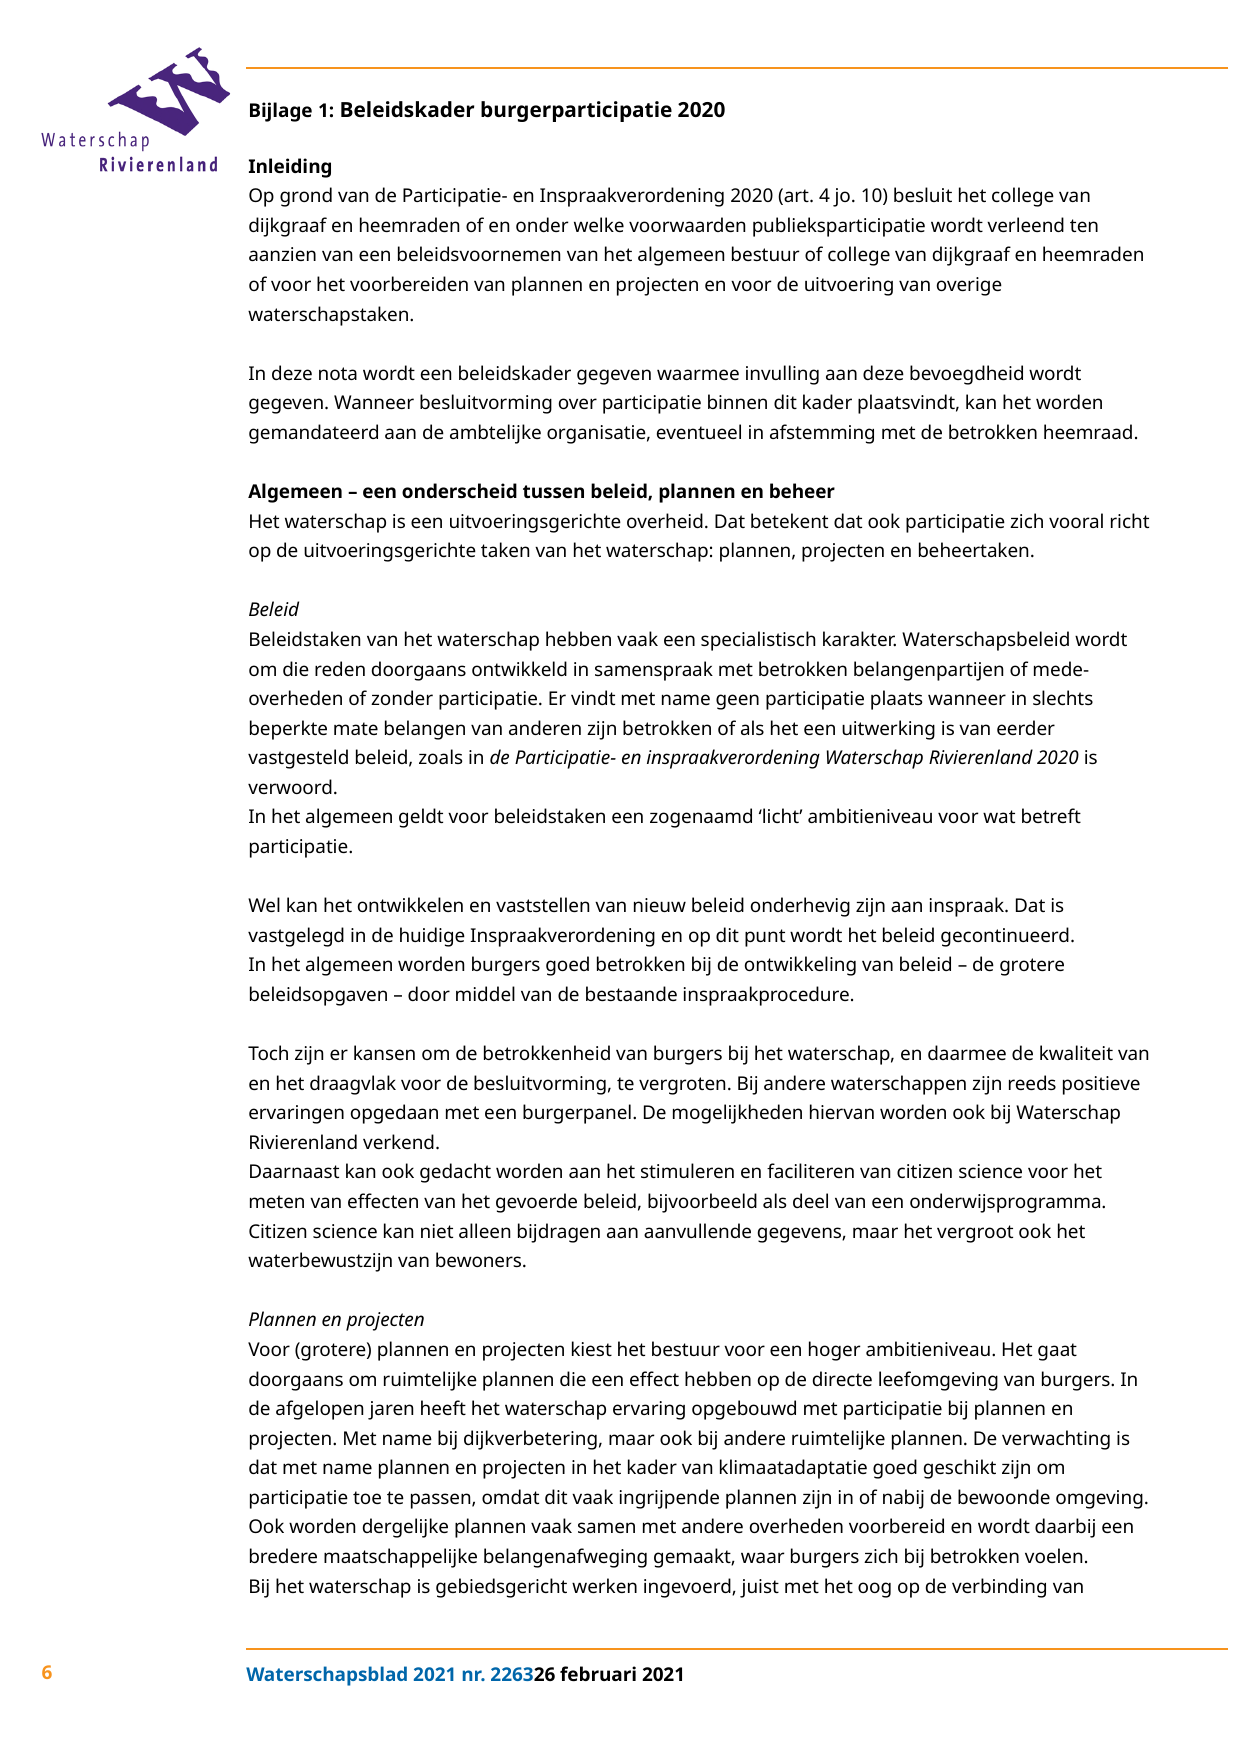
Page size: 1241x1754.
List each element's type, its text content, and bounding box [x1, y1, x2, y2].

text Daarnaast kan ook gedacht worden aan het stimuleren en faciliteren van citizen science voor het meten van effecten van het gevoerde beleid, bijvoorbeeld als deel van een onderwijsprogramma. Citizen science kan niet alleen bijdragen aan aanvullende gegevens, maar het vergroot ook het waterbewustzijn van bewoners. [248, 1159, 1152, 1273]
text Beleid [248, 597, 1152, 622]
text Beleidstaken van het waterschap hebben vaak een specialistisch karakter. Waterschapsbeleid wordt om die reden doorgaans ontwikkeld in samenspraak met betrokken belangenpartijen of mede-overheden of zonder participatie. Er vindt met name geen participatie plaats wanneer in slechts beperkte mate belangen van anderen zijn betrokken of als het een uitwerking is van eerder vastgesteld beleid, zoals in de Participatie- en inspraakverordening Waterschap Rivierenland 2020 is verwoord. [248, 626, 1152, 800]
text Plannen en projecten [248, 1307, 1152, 1332]
text Inleiding [248, 153, 1152, 179]
text Bijlage 1: Beleidskader burgerparticipatie 2020 [248, 95, 1152, 123]
text Het waterschap is een uitvoeringsgerichte overheid. Dat betekent dat ook participatie zich vooral richt op de uitvoeringsgerichte taken van het waterschap: plannen, projecten en beheertaken. [248, 508, 1152, 563]
text Voor (grotere) plannen en projecten kiest het bestuur voor een hoger ambitieniveau. Het gaat doorgaans om ruimtelijke plannen die een effect hebben op de directe leefomgeving van burgers. In de afgelopen jaren heeft het waterschap ervaring opgebouwd met participatie bij plannen en projecten. Met name bij dijkverbetering, maar ook bij andere ruimtelijke plannen. De verwachting is dat met name plannen en projecten in het kader van klimaatadaptatie goed geschikt zijn om participatie toe te passen, omdat dit vaak ingrijpende plannen zijn in of nabij de bewoonde omgeving. Ook worden dergelijke plannen vaak samen met andere overheden voorbereid en wordt daarbij een bredere maatschappelijke belangenafweging gemaakt, waar burgers zich bij betrokken voelen. [248, 1336, 1152, 1569]
text Bij het waterschap is gebiedsgericht werken ingevoerd, juist met het oog op de verbinding van [248, 1573, 1152, 1599]
text Algemeen – een onderscheid tussen beleid, plannen en beheer [248, 478, 1152, 504]
text In het algemeen geldt voor beleidstaken een zogenaamd ‘licht’ ambitieniveau voor wat betreft participatie. [248, 804, 1152, 859]
picture [41, 47, 231, 172]
text In het algemeen worden burgers goed betrokken bij de ontwikkeling van beleid – de grotere beleidsopgaven – door middel van de bestaande inspraakprocedure. [248, 952, 1152, 1007]
text Wel kan het ontwikkelen en vaststellen van nieuw beleid onderhevig zijn aan inspraak. Dat is vastgelegd in de huidige Inspraakverordening en op dit punt wordt het beleid gecontinueerd. [248, 892, 1152, 948]
text Op grond van de Participatie- en Inspraakverordening 2020 (art. 4 jo. 10) besluit het college van dijkgraaf en heemraden of en onder welke voorwaarden publieksparticipatie wordt verleend ten aanzien van een beleidsvoornemen van het algemeen bestuur of college van dijkgraaf en heemraden of voor het voorbereiden van plannen en projecten en voor de uitvoering van overige waterschapstaken. [248, 182, 1152, 327]
text Toch zijn er kansen om de betrokkenheid van burgers bij het waterschap, en daarmee de kwaliteit van en het draagvlak voor de besluitvorming, te vergroten. Bij andere waterschappen zijn reeds positieve ervaringen opgedaan met een burgerpanel. De mogelijkheden hiervan worden ook bij Waterschap Rivierenland verkend. [248, 1040, 1152, 1155]
text In deze nota wordt een beleidskader gegeven waarmee invulling aan deze bevoegdheid wordt gegeven. Wanneer besluitvorming over participatie binnen dit kader plaatsvindt, kan het worden gemandateerd aan de ambtelijke organisatie, eventueel in afstemming met de betrokken heemraad. [248, 360, 1152, 445]
